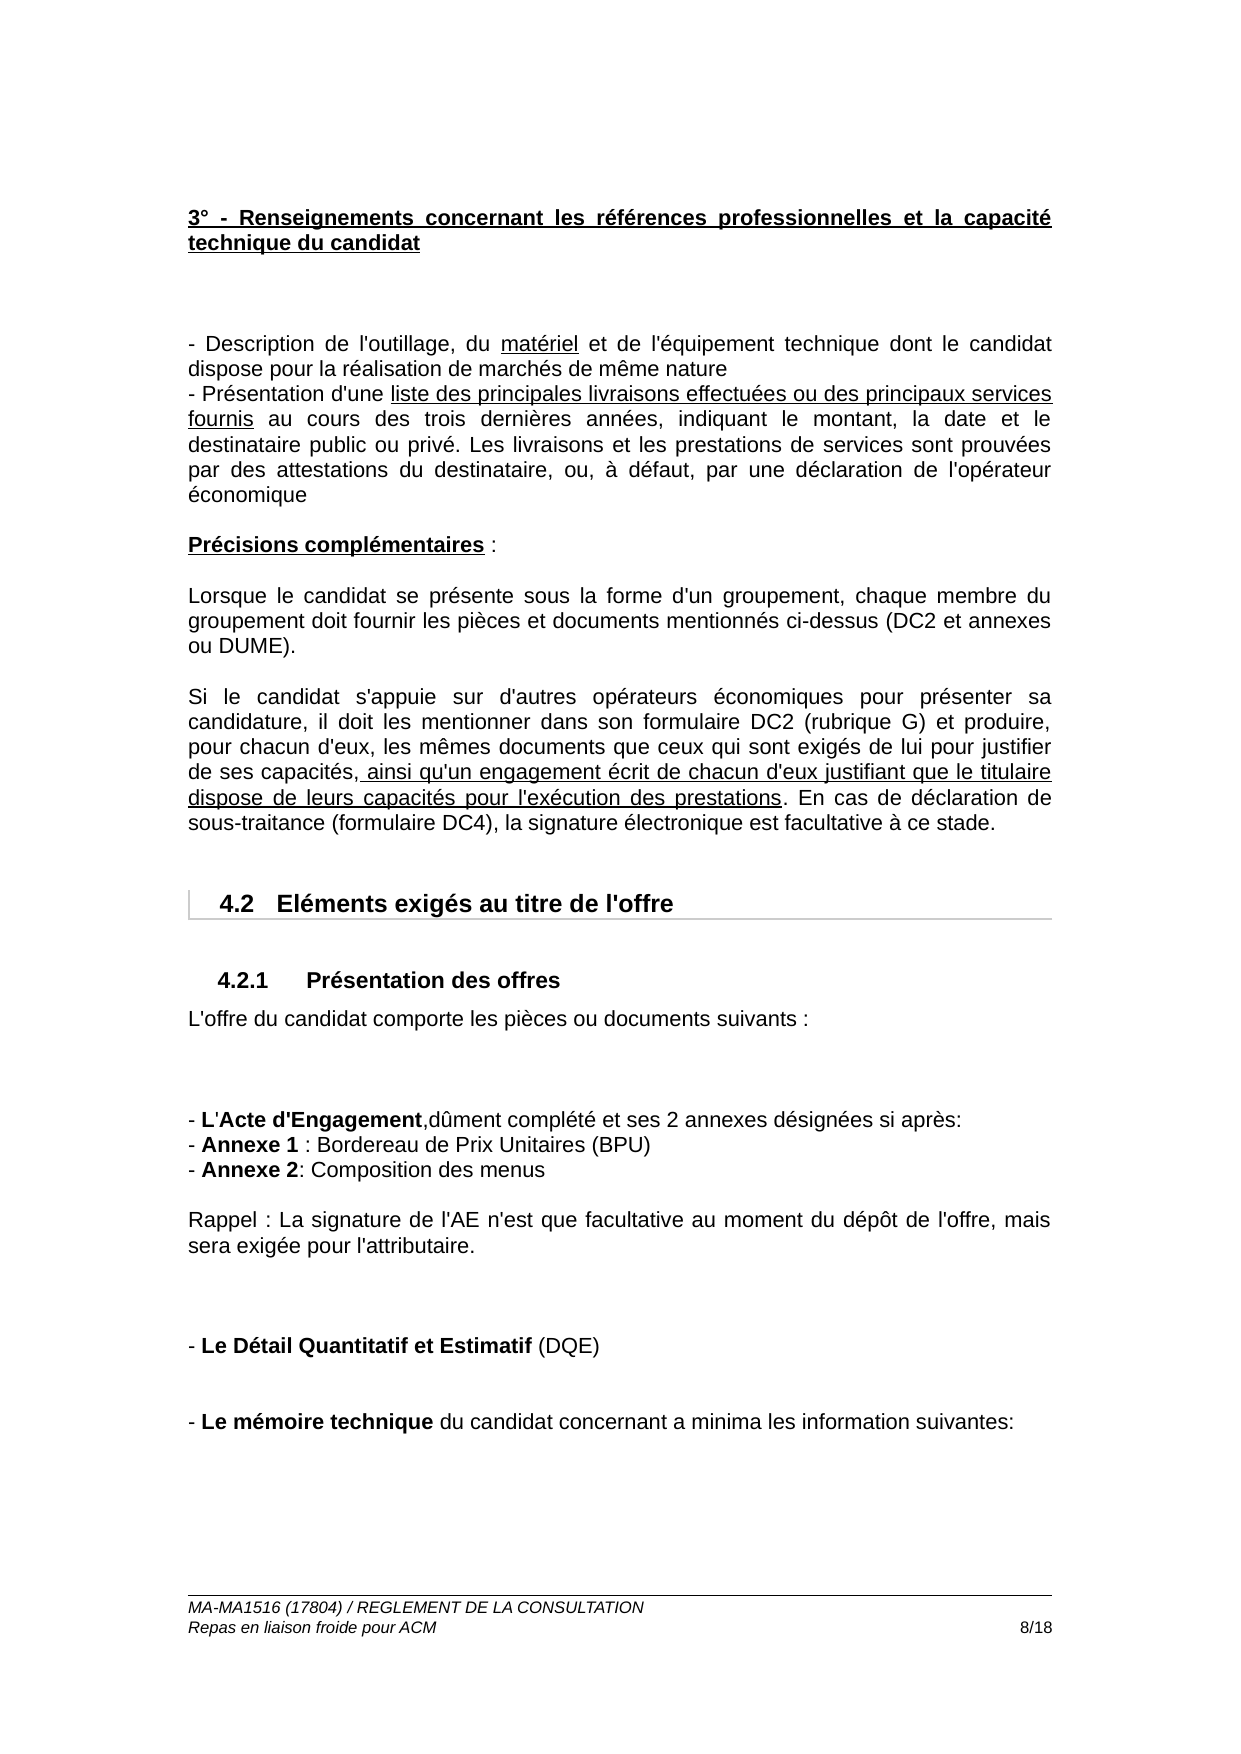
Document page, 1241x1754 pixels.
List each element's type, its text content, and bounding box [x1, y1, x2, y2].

text - Annexe 2: Composition des menus [188, 1157, 1052, 1182]
text - Description de l'outillage, du matériel et de l'équipement technique dont le candidat dispose pour la réalisation de marchés de même nature [188, 331, 1052, 381]
text L'offre du candidat comporte les pièces ou documents suivants : [188, 1006, 1052, 1031]
text technique du candidat [188, 228, 1052, 255]
subtitle Présentation des offres [188, 967, 1052, 994]
subtitle Eléments exigés au titre de l'offre [188, 889, 1052, 918]
text - Le mémoire technique du candidat concernant a minima les information suivantes: [188, 1409, 1052, 1434]
text Rappel : La signature de l'AE n'est que facultative au moment du dépôt de l'offre, mais sera exigée pour l'attributaire. [188, 1207, 1052, 1258]
text 3° - Renseignements concernant les références professionnelles et la capacité [188, 204, 1052, 226]
text - Présentation d'une liste des principales livraisons effectuées ou des principaux services fournis au cours des trois dernières années, indiquant le montant, la date et le destinataire public ou privé. Les livraisons et les prestations de services sont prouvées par des attestations du destinataire, ou, à défaut, par une déclaration de l'opérateur économique [188, 381, 1052, 507]
text Si le candidat s'appuie sur d'autres opérateurs économiques pour présenter sa candidature, il doit les mentionner dans son formulaire DC2 (rubrique G) et produire, pour chacun d'eux, les mêmes documents que ceux qui sont exigés de lui pour justifier de ses capacités, ainsi qu'un engagement écrit de chacun d'eux justifiant que le titulaire dispose de leurs capacités pour l'exécution des prestations. En cas de déclaration de sous-traitance (formulaire DC4), la signature électronique est facultative à ce stade. [188, 683, 1052, 835]
text Précisions complémentaires : [188, 532, 1052, 557]
text - L'Acte d'Engagement,dûment complété et ses 2 annexes désignées si après: [188, 1106, 1052, 1132]
text - Annexe 1 : Bordereau de Prix Unitaires (BPU) [188, 1132, 1052, 1157]
text Lorsque le candidat se présente sous la forme d'un groupement, chaque membre du groupement doit fournir les pièces et documents mentionnés ci-dessus (DC2 et annexes ou DUME). [188, 583, 1052, 658]
text - Le Détail Quantitatif et Estimatif (DQE) [188, 1333, 1052, 1358]
